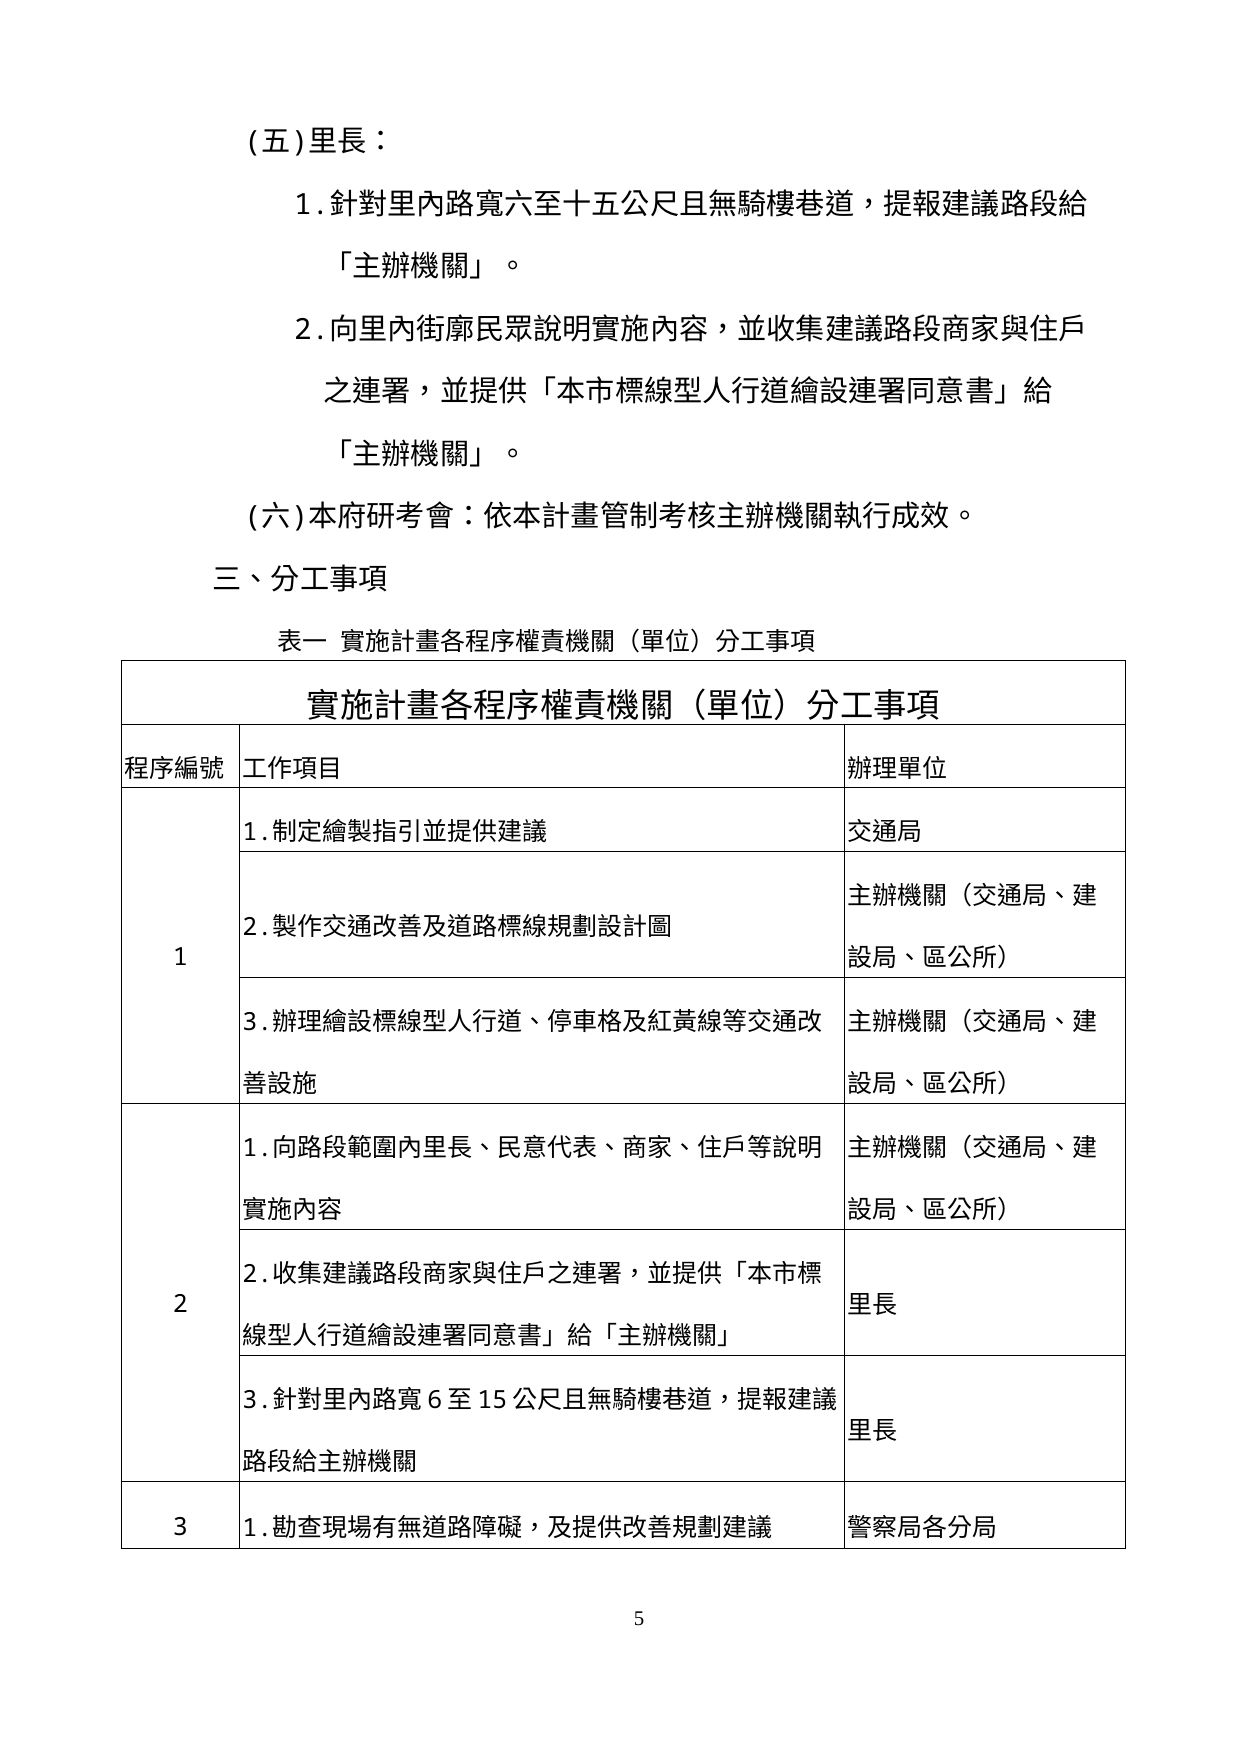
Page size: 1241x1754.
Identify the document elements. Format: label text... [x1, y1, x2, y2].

table_cell 2.收集建議路段商家與住戶之連署，並提供「本市標線型人行道繪設連署同意書」給「主辦機關」 [240, 1230, 844, 1355]
table_cell 主辦機關（交通局、建設局、區公所） [845, 978, 1125, 1103]
table_cell 工作項目 [240, 725, 844, 787]
table_cell 辦理單位 [845, 725, 1125, 787]
table_cell 主辦機關（交通局、建設局、區公所） [845, 852, 1125, 977]
table_header 實施計畫各程序權責機關（單位）分工事項 [122, 661, 1125, 723]
text (六)本府研考會：依本計畫管制考核主辦機關執行成效。 [244, 472, 1092, 535]
table_cell 3.辦理繪設標線型人行道、停車格及紅黃線等交通改善設施 [240, 978, 844, 1103]
table_cell 1.勘查現場有無道路障礙，及提供改善規劃建議 [240, 1482, 844, 1548]
text 三、分工事項 [177, 535, 1092, 597]
table_cell 1.制定繪製指引並提供建議 [240, 788, 844, 851]
table_cell 里長 [845, 1356, 1125, 1481]
table_cell 1 [122, 788, 239, 1103]
table_cell 2 [122, 1104, 239, 1481]
table_cell 1.向路段範圍內里長、民意代表、商家、住戶等說明實施內容 [240, 1104, 844, 1229]
table_cell 里長 [845, 1230, 1125, 1355]
table_cell 2.製作交通改善及道路標線規劃設計圖 [240, 852, 844, 977]
table_cell 3 [122, 1482, 239, 1548]
table_cell 3.針對里內路寬6至15公尺且無騎樓巷道，提報建議路段給主辦機關 [240, 1356, 844, 1481]
table_cell 程序編號 [122, 725, 239, 787]
table_cell 交通局 [845, 788, 1125, 851]
table_cell 警察局各分局 [845, 1482, 1125, 1548]
text 2.向里內街廓民眾說明實施內容，並收集建議路段商家與住戶之連署，並提供「本市標線型人行道繪設連署同意書」給「主辦機關」。 [294, 285, 1092, 472]
text 表一 實施計畫各程序權責機關（單位）分工事項 [177, 597, 1092, 660]
text 1.針對里內路寬六至十五公尺且無騎樓巷道，提報建議路段給「主辦機關」。 [294, 160, 1092, 285]
table_cell 主辦機關（交通局、建設局、區公所） [845, 1104, 1125, 1229]
text (五)里長： [244, 97, 1092, 160]
